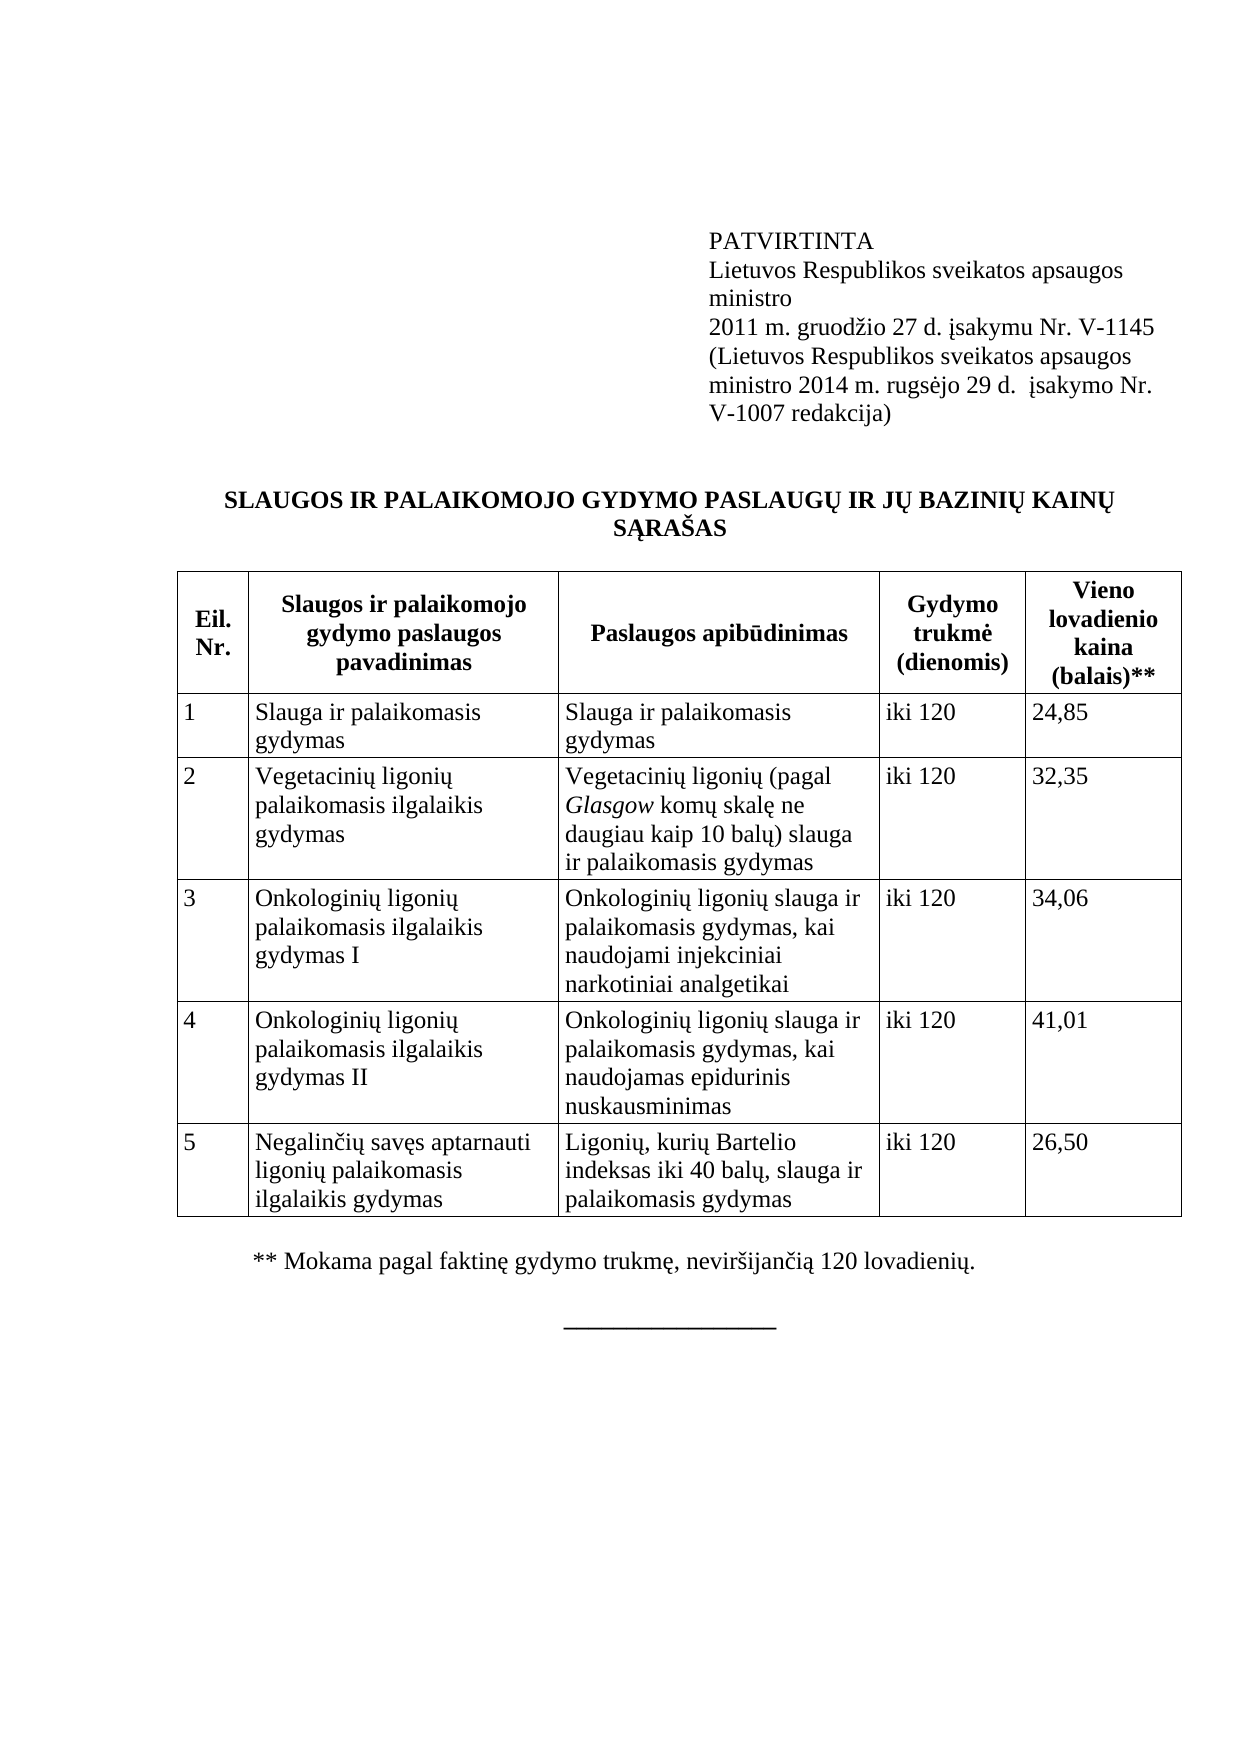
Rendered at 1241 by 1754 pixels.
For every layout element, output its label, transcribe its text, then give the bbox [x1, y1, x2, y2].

table_cell 41,01 [1026, 1002, 1181, 1123]
text ** Mokama pagal faktinę gydymo trukmę, neviršijančią 120 lovadienių. [177, 1246, 1162, 1274]
table_cell 34,06 [1026, 880, 1181, 1001]
text Lietuvos Respublikos sveikatos apsaugos ministro [709, 255, 1162, 312]
table_cell 5 [178, 1124, 248, 1216]
table_cell iki 120 [880, 694, 1025, 757]
table_cell Vegetacinių ligonių (pagal Glasgow komų skalę ne daugiau kaip 10 balų) slauga ir palaikomasis gydymas [559, 758, 879, 879]
table_cell 26,50 [1026, 1124, 1181, 1216]
text PATVIRTINTA [709, 226, 1162, 255]
table_cell 2 [178, 758, 248, 879]
table_header Vieno lovadienio kaina (balais)** [1026, 572, 1181, 693]
text SLAUGOS IR PALAIKOMOJO GYDYMO PASLAUGŲ IR JŲ BAZINIŲ KAINŲ SĄRAŠAS [177, 485, 1162, 542]
table_cell Negalinčių savęs aptarnauti ligonių palaikomasis ilgalaikis gydymas [249, 1124, 558, 1216]
text _________________ [177, 1303, 1162, 1332]
table_header Gydymo trukmė (dienomis) [880, 572, 1025, 693]
table_header Paslaugos apibūdinimas [559, 572, 879, 693]
table_cell 3 [178, 880, 248, 1001]
table_cell Slauga ir palaikomasis gydymas [249, 694, 558, 757]
table_cell Ligonių, kurių Bartelio indeksas iki 40 balų, slauga ir palaikomasis gydymas [559, 1124, 879, 1216]
text 2011 m. gruodžio 27 d. įsakymu Nr. V-1145 (Lietuvos Respublikos sveikatos apsaugos ministro 2014 m. rugsėjo 29 d. įsakymo Nr. V-1007 redakcija) [709, 312, 1162, 427]
table_header Slaugos ir palaikomojo gydymo paslaugos pavadinimas [249, 572, 558, 693]
table_cell Vegetacinių ligonių palaikomasis ilgalaikis gydymas [249, 758, 558, 879]
table_cell iki 120 [880, 1124, 1025, 1216]
table_cell Slauga ir palaikomasis gydymas [559, 694, 879, 757]
table_cell Onkologinių ligonių slauga ir palaikomasis gydymas, kai naudojami injekciniai narkotiniai analgetikai [559, 880, 879, 1001]
table_cell iki 120 [880, 758, 1025, 879]
table_cell iki 120 [880, 1002, 1025, 1123]
table_cell 32,35 [1026, 758, 1181, 879]
table_cell 4 [178, 1002, 248, 1123]
table_cell iki 120 [880, 880, 1025, 1001]
table_cell 1 [178, 694, 248, 757]
table_cell Onkologinių ligonių palaikomasis ilgalaikis gydymas I [249, 880, 558, 1001]
table_cell 24,85 [1026, 694, 1181, 757]
table_cell Onkologinių ligonių palaikomasis ilgalaikis gydymas II [249, 1002, 558, 1123]
table_cell Onkologinių ligonių slauga ir palaikomasis gydymas, kai naudojamas epidurinis nuskausminimas [559, 1002, 879, 1123]
table_header Eil. Nr. [178, 572, 248, 693]
